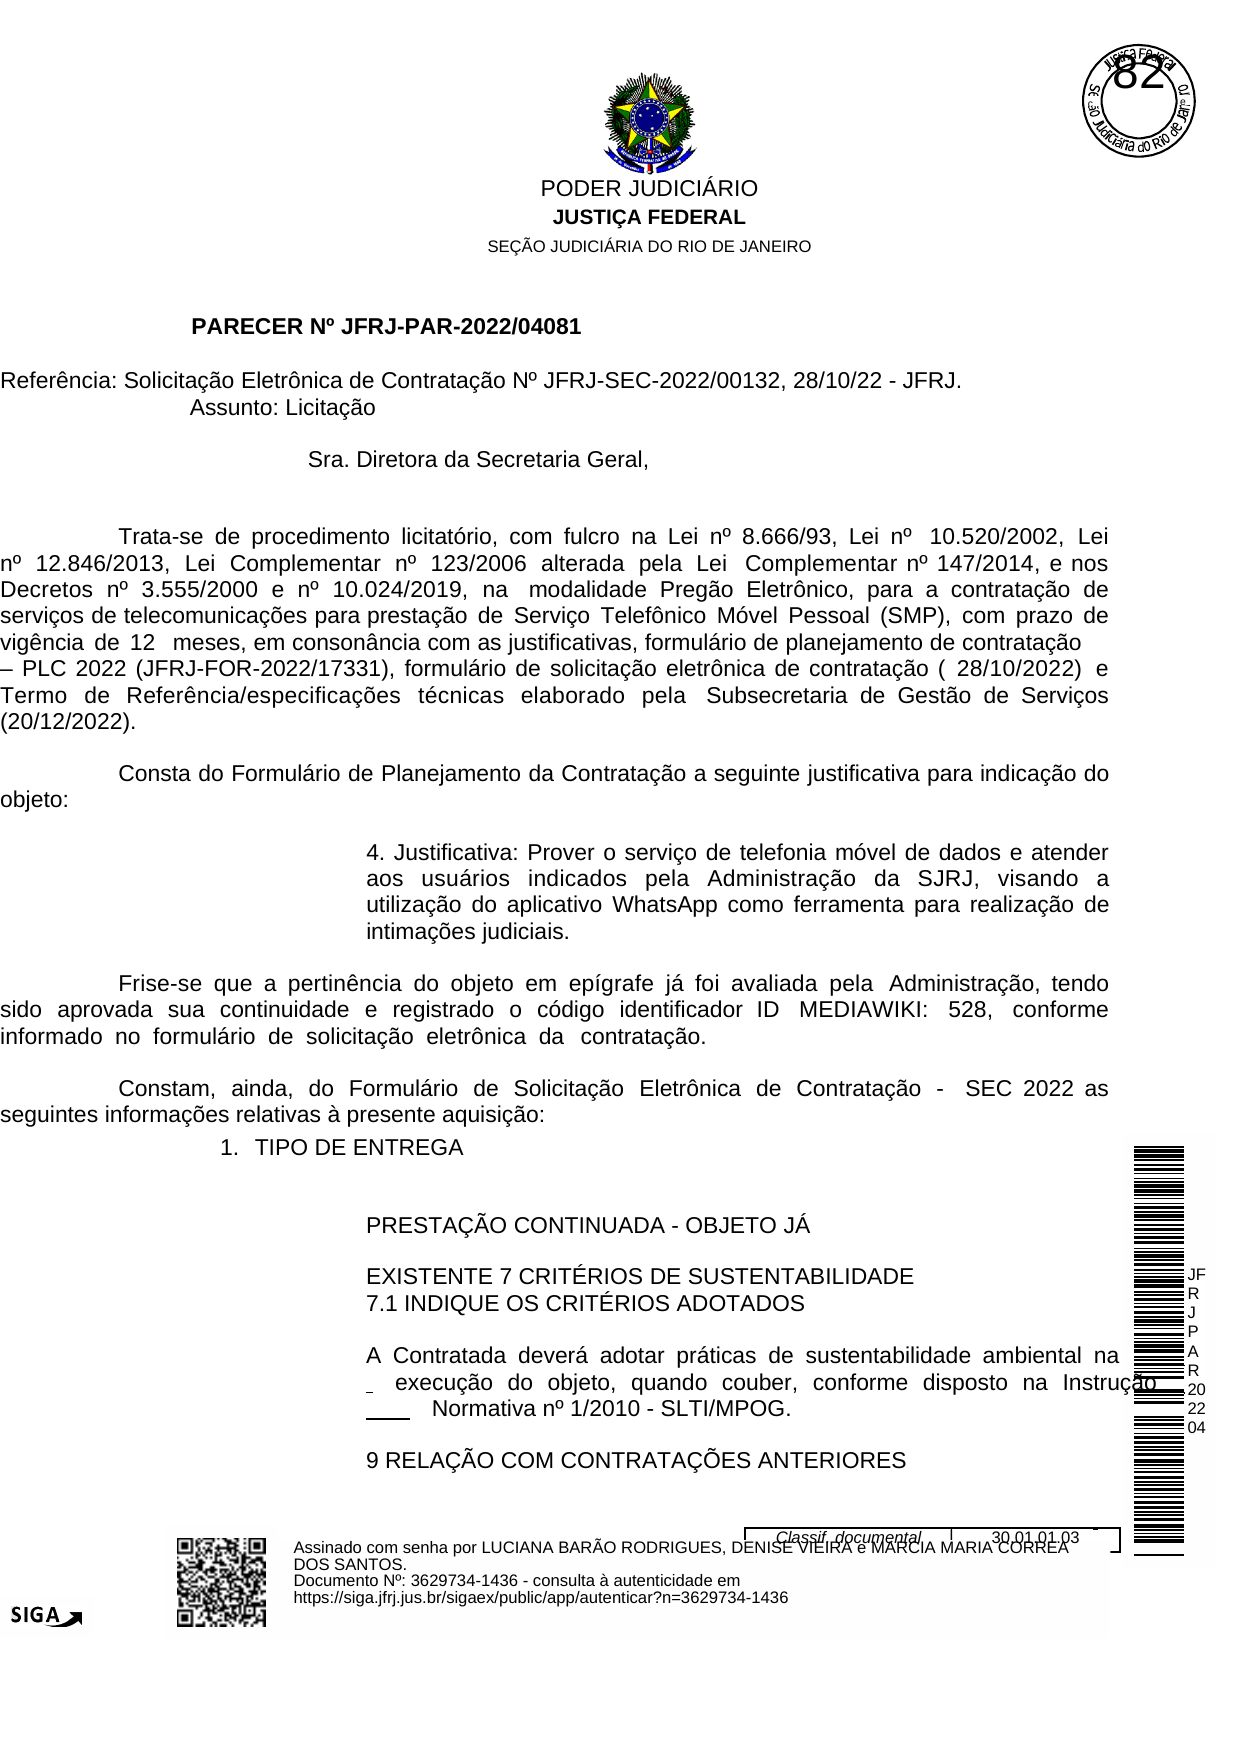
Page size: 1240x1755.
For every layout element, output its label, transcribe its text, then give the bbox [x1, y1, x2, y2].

text Referência: Solicitação Eletrônica de Contratação Nº JFRJ-SEC-2022/00132, 28/10/22 - JFRJ. [0, 367, 1109, 393]
text Assunto: Licitação [189, 393, 1239, 420]
text ç [1088, 97, 1100, 106]
text PARECER Nº JFRJ-PAR-2022/04081 [191, 313, 1239, 339]
text Trata-se de procedimento licitatório, com fulcro na Lei nº 8.666/93, Lei nº 10.520/2002, Lei nº 12.846/2013, Lei Complementar nº 123/2006 alterada pela Lei Complementar nº 147/2014, e nos Decretos nº 3.555/2000 e nº 10.024/2019, na modalidade Pregão Eletrônico, para a contratação de serviços de telecomunicações para prestação de Serviço Telefônico Móvel Pessoal (SMP), com prazo de vigência de 12 meses, em consonância com as justificativas, formulário de planejamento de contratação [0, 523, 1109, 655]
text JUSTIÇA FEDERAL [219, 205, 1080, 229]
text e [1180, 96, 1192, 105]
text SEÇÃO JUDICIÁRIA DO RIO DE JANEIRO [219, 237, 1080, 256]
text PODER JUDICIÁRIO [219, 175, 1080, 202]
text Consta do Formulário de Planejamento da Contratação a seguinte justificativa para indicação do objeto: [0, 760, 1109, 813]
text – PLC 2022 (JFRJ-FOR-2022/17331), formulário de solicitação eletrônica de contratação ( 28/10/2022) e Termo de Referência/especificações técnicas elaborado pela Subsecretaria de Gestão de Serviços (20/12/2022). [0, 655, 1109, 734]
text Constam, ainda, do Formulário de Solicitação Eletrônica de Contratação - SEC 2022 as seguintes informações relativas à presente aquisição: [0, 1075, 1109, 1127]
text Sra. Diretora da Secretaria Geral, [308, 446, 1239, 472]
text 4. Justificativa: Prover o serviço de telefonia móvel de dados e atender aos usuários indicados pela Administração da SJRJ, visando a utilização do aplicativo WhatsApp como ferramenta para realização de intimações judiciais. [366, 839, 1109, 944]
text Frise-se que a pertinência do objeto em epígrafe já foi avaliada pela Administração, tendo sido aprovada sua continuidade e registrado o código identificador ID MEDIAWIKI: 528, conforme informado no formulário de solicitação eletrônica da contratação. [0, 970, 1109, 1049]
text JFRJPAR202204081A [1187, 1265, 1206, 1437]
